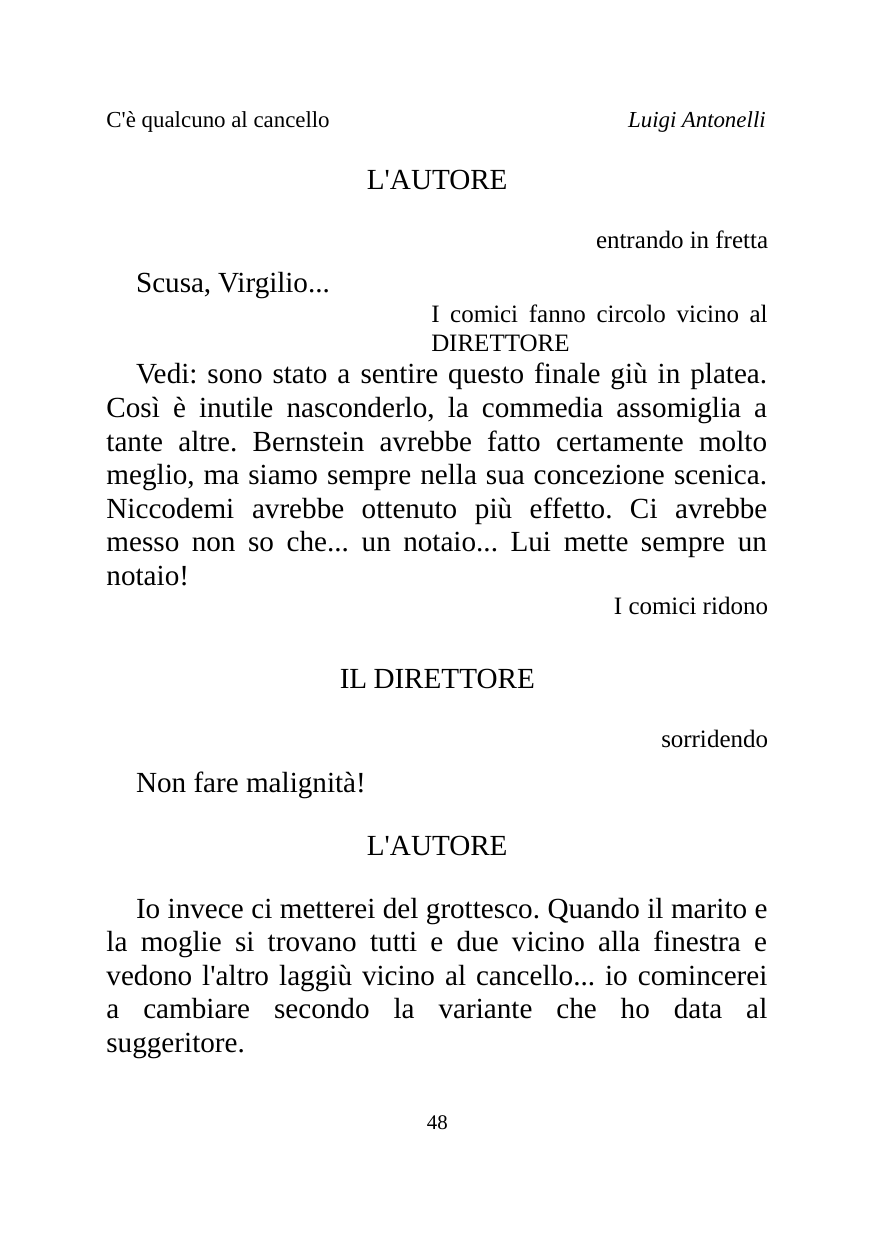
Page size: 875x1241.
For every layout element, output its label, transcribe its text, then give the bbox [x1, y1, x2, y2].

text L'AUTORE [106, 162, 768, 196]
text Vedi: sono stato a sentire questo finale giù in platea. Così è inutile nasconderlo, la commedia assomiglia a tante altre. Bernstein avrebbe fatto certamente molto meglio, ma siamo sempre nella sua concezione scenica. Niccodemi avrebbe ottenuto più effetto. Ci avrebbe messo non so che... un notaio... Lui mette sempre un notaio! [106, 357, 768, 591]
text Non fare malignità! [106, 765, 768, 798]
text Scusa, Virgilio... [106, 266, 768, 299]
text I comici fanno circolo vicino al DIRETTORE [431, 299, 768, 357]
text Io invece ci metterei del grottesco. Quando il marito e la moglie si trovano tutti e due vicino alla finestra e vedono l'altro laggiù vicino al cancello... io comincerei a cambiare secondo la variante che ho data al suggeritore. [106, 891, 768, 1059]
text entrando in fretta [431, 225, 768, 254]
text L'AUTORE [106, 828, 768, 862]
text I comici ridono [431, 591, 768, 620]
text sorridendo [431, 724, 768, 753]
text IL DIRETTORE [106, 661, 768, 695]
